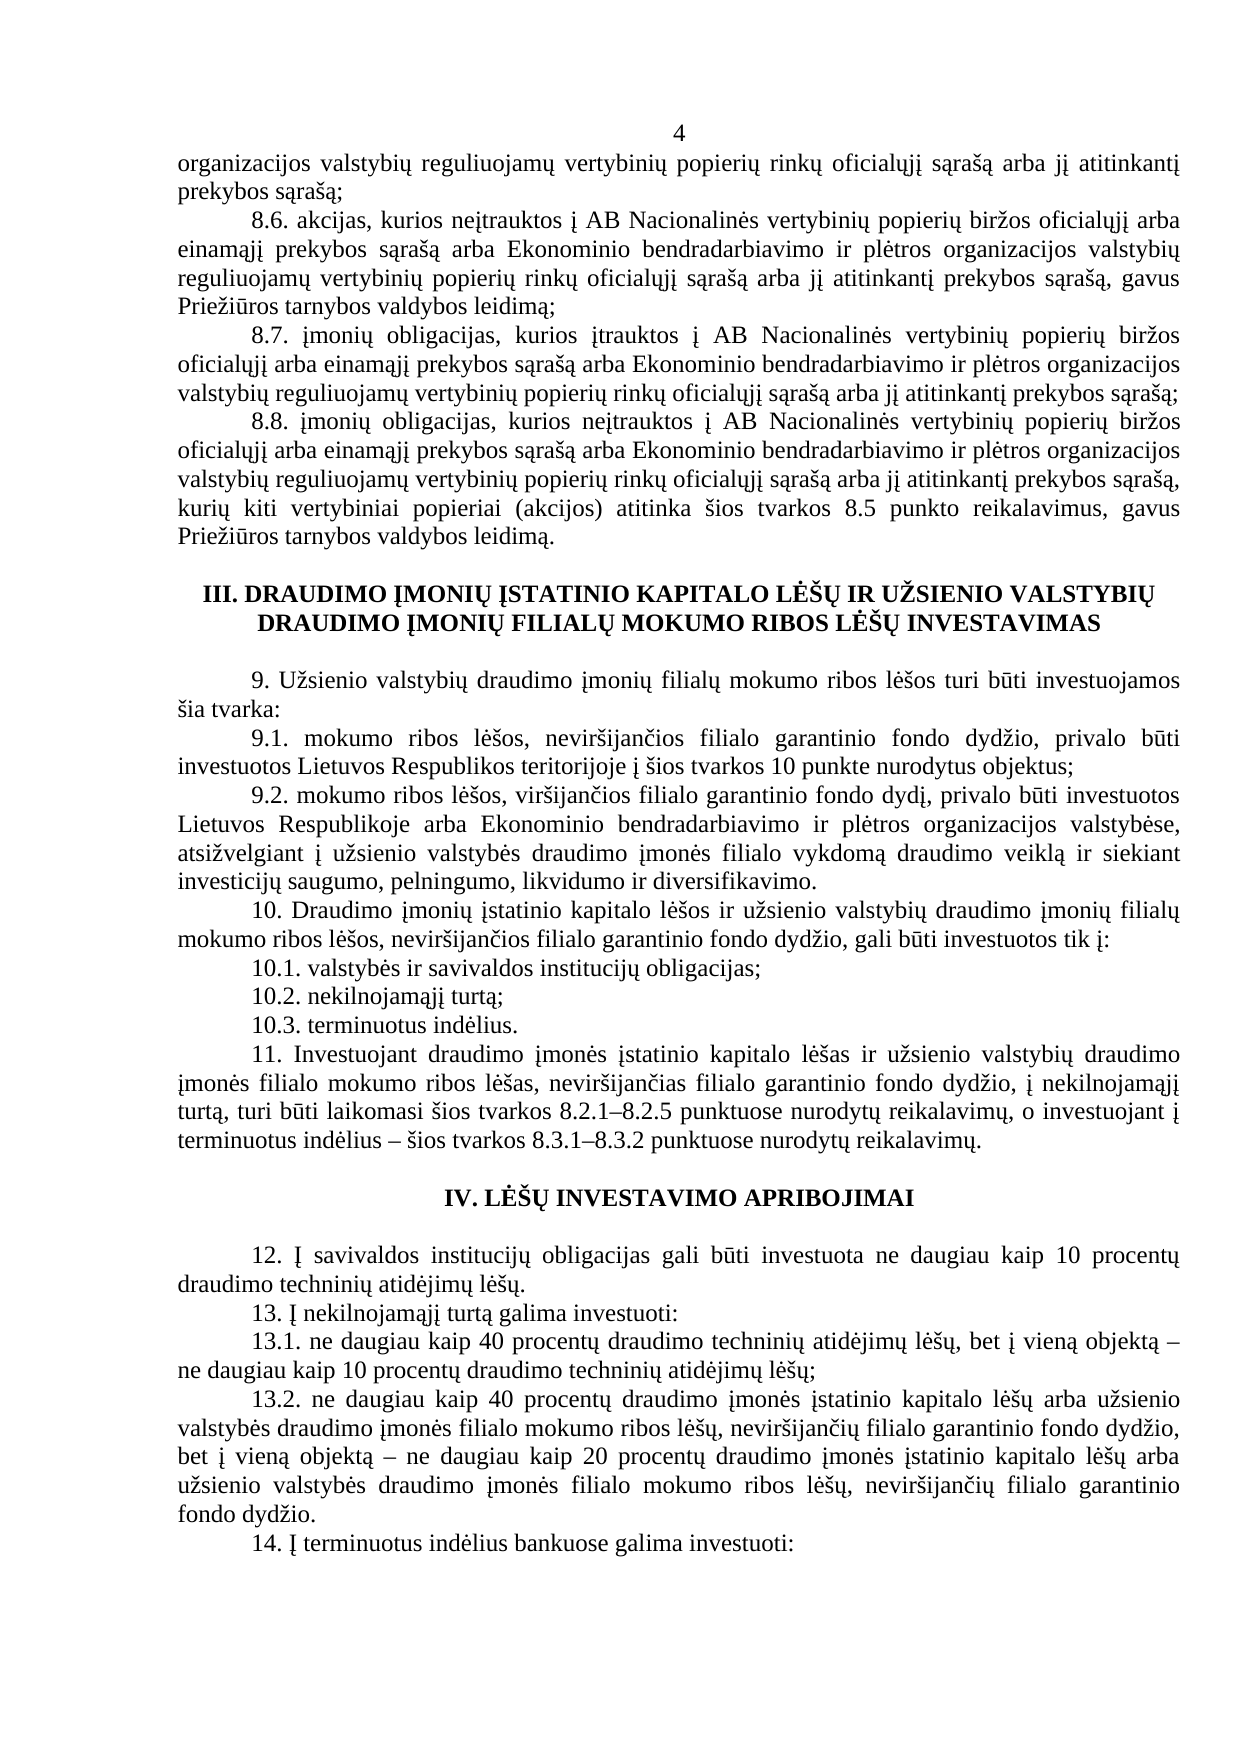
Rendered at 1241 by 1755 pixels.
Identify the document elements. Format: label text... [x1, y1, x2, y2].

text 10.1. valstybės ir savivaldos institucijų obligacijas; [177, 953, 1181, 981]
text 10.3. terminuotus indėlius. [177, 1010, 1181, 1039]
text 13.2. ne daugiau kaip 40 procentų draudimo įmonės įstatinio kapitalo lėšų arba užsienio valstybės draudimo įmonės filialo mokumo ribos lėšų, neviršijančių filialo garantinio fondo dydžio, bet į vieną objektą – ne daugiau kaip 20 procentų draudimo įmonės įstatinio kapitalo lėšų arba užsienio valstybės draudimo įmonės filialo mokumo ribos lėšų, neviršijančių filialo garantinio fondo dydžio. [177, 1384, 1181, 1528]
text IV. LĖŠŲ INVESTAVIMO APRIBOJIMAI [177, 1183, 1181, 1211]
text 9. Užsienio valstybių draudimo įmonių filialų mokumo ribos lėšos turi būti investuojamos šia tvarka: [177, 665, 1181, 723]
text 10. Draudimo įmonių įstatinio kapitalo lėšos ir užsienio valstybių draudimo įmonių filialų mokumo ribos lėšos, neviršijančios filialo garantinio fondo dydžio, gali būti investuotos tik į: [177, 895, 1181, 953]
text 11. Investuojant draudimo įmonės įstatinio kapitalo lėšas ir užsienio valstybių draudimo įmonės filialo mokumo ribos lėšas, neviršijančias filialo garantinio fondo dydžio, į nekilnojamąjį turtą, turi būti laikomasi šios tvarkos 8.2.1–8.2.5 punktuose nurodytų reikalavimų, o investuojant į terminuotus indėlius – šios tvarkos 8.3.1–8.3.2 punktuose nurodytų reikalavimų. [177, 1039, 1181, 1154]
text III. DRAUDIMO ĮMONIŲ ĮSTATINIO KAPITALO LĖŠŲ IR UŽSIENIO VALSTYBIŲ DRAUDIMO ĮMONIŲ FILIALŲ MOKUMO RIBOS LĖŠŲ INVESTAVIMAS [177, 579, 1181, 636]
text 9.1. mokumo ribos lėšos, neviršijančios filialo garantinio fondo dydžio, privalo būti investuotos Lietuvos Respublikos teritorijoje į šios tvarkos 10 punkte nurodytus objektus; [177, 723, 1181, 780]
text organizacijos valstybių reguliuojamų vertybinių popierių rinkų oficialųjį sąrašą arba jį atitinkantį prekybos sąrašą; [177, 148, 1181, 205]
text 9.2. mokumo ribos lėšos, viršijančios filialo garantinio fondo dydį, privalo būti investuotos Lietuvos Respublikoje arba Ekonominio bendradarbiavimo ir plėtros organizacijos valstybėse, atsižvelgiant į užsienio valstybės draudimo įmonės filialo vykdomą draudimo veiklą ir siekiant investicijų saugumo, pelningumo, likvidumo ir diversifikavimo. [177, 780, 1181, 895]
text 8.8. įmonių obligacijas, kurios neįtrauktos į AB Nacionalinės vertybinių popierių biržos oficialųjį arba einamąjį prekybos sąrašą arba Ekonominio bendradarbiavimo ir plėtros organizacijos valstybių reguliuojamų vertybinių popierių rinkų oficialųjį sąrašą arba jį atitinkantį prekybos sąrašą, kurių kiti vertybiniai popieriai (akcijos) atitinka šios tvarkos 8.5 punkto reikalavimus, gavus Priežiūros tarnybos valdybos leidimą. [177, 406, 1181, 550]
text 8.7. įmonių obligacijas, kurios įtrauktos į AB Nacionalinės vertybinių popierių biržos oficialųjį arba einamąjį prekybos sąrašą arba Ekonominio bendradarbiavimo ir plėtros organizacijos valstybių reguliuojamų vertybinių popierių rinkų oficialųjį sąrašą arba jį atitinkantį prekybos sąrašą; [177, 320, 1181, 406]
text 8.6. akcijas, kurios neįtrauktos į AB Nacionalinės vertybinių popierių biržos oficialųjį arba einamąjį prekybos sąrašą arba Ekonominio bendradarbiavimo ir plėtros organizacijos valstybių reguliuojamų vertybinių popierių rinkų oficialųjį sąrašą arba jį atitinkantį prekybos sąrašą, gavus Priežiūros tarnybos valdybos leidimą; [177, 205, 1181, 320]
text 13.1. ne daugiau kaip 40 procentų draudimo techninių atidėjimų lėšų, bet į vieną objektą – ne daugiau kaip 10 procentų draudimo techninių atidėjimų lėšų; [177, 1326, 1181, 1384]
text 14. Į terminuotus indėlius bankuose galima investuoti: [177, 1528, 1181, 1556]
text 10.2. nekilnojamąjį turtą; [177, 981, 1181, 1010]
text 13. Į nekilnojamąjį turtą galima investuoti: [177, 1298, 1181, 1326]
text 12. Į savivaldos institucijų obligacijas gali būti investuota ne daugiau kaip 10 procentų draudimo techninių atidėjimų lėšų. [177, 1240, 1181, 1298]
